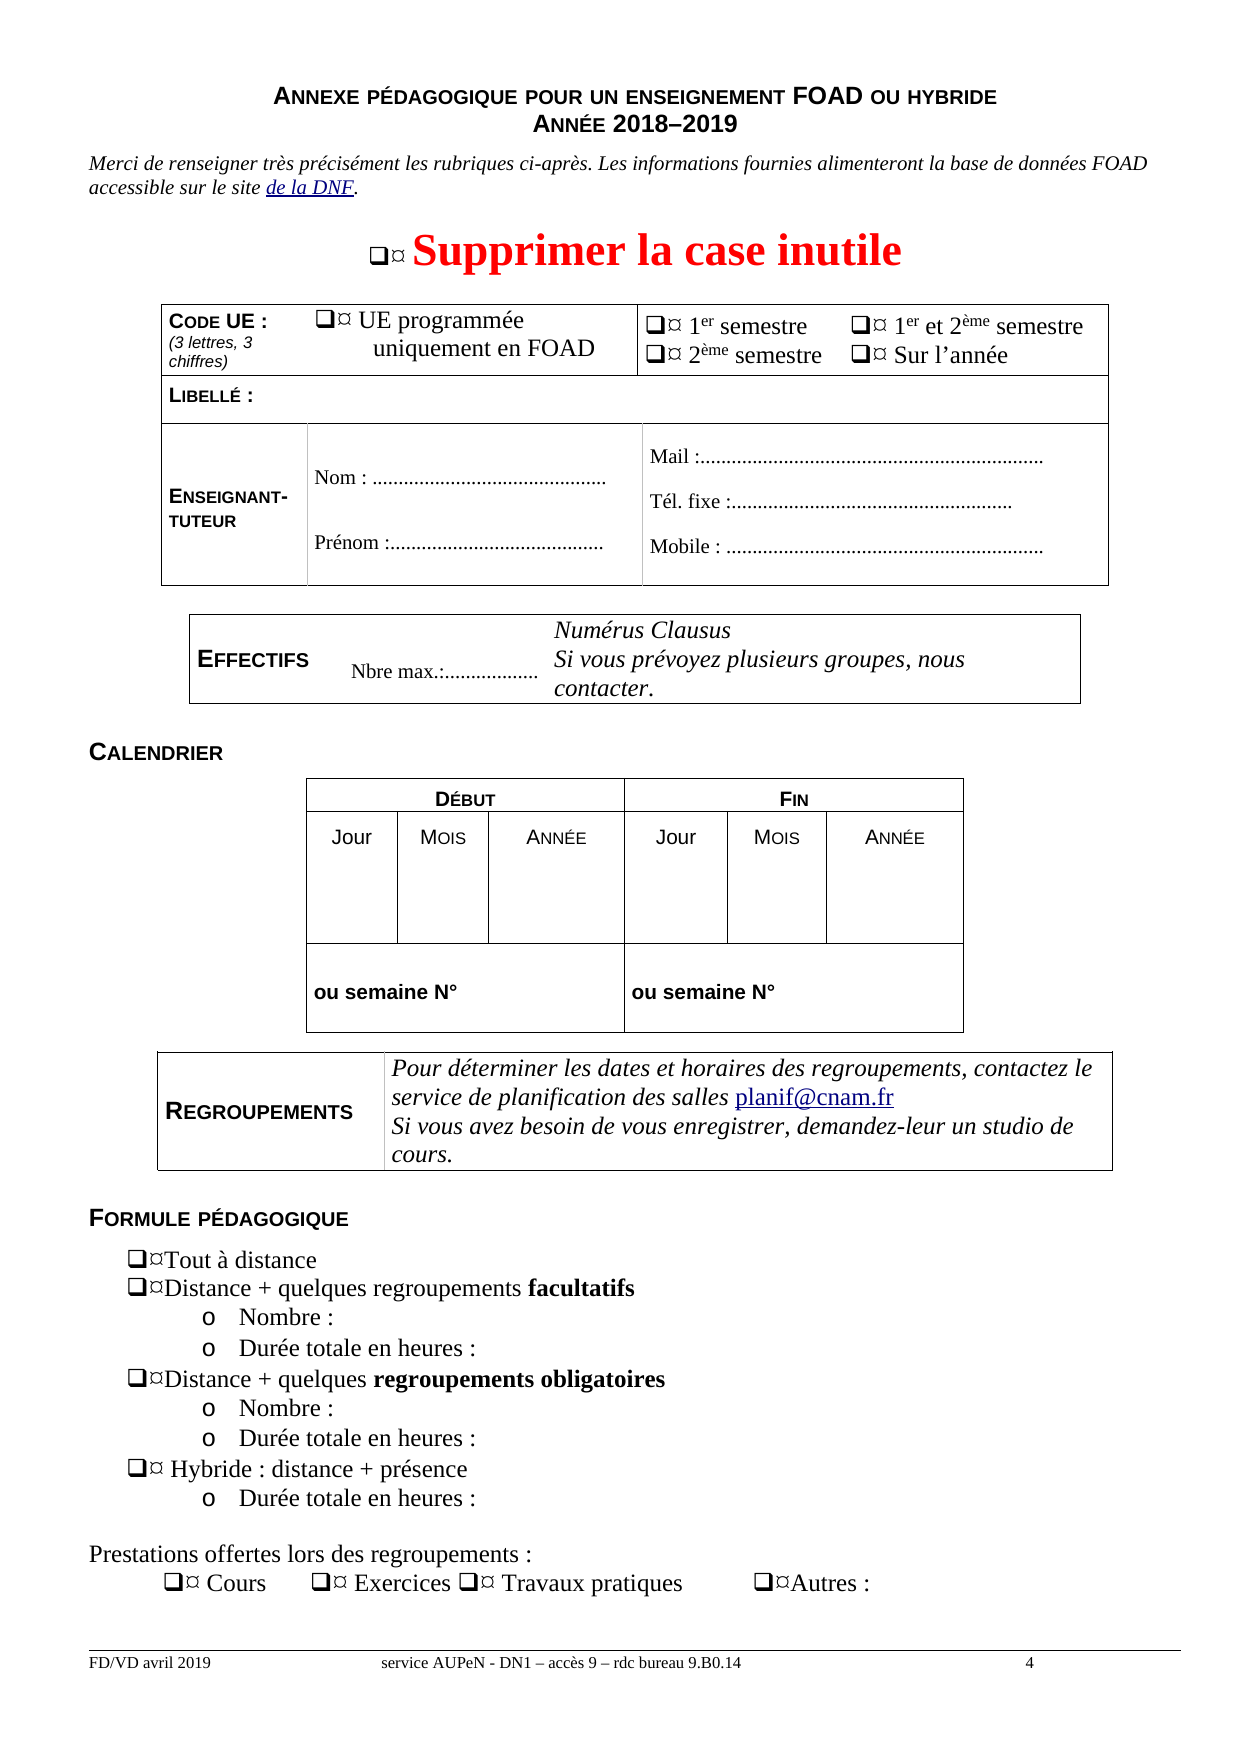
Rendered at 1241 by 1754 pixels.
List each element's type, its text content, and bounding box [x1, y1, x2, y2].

table_cell Jour [625, 812, 727, 854]
table_cell [307, 376, 1108, 422]
list Nombre : [201, 1393, 1181, 1423]
table_header Nbre max.:.................. [344, 615, 547, 703]
table_cell [728, 855, 826, 943]
text  Hybride : distance + présence [126, 1454, 1181, 1483]
table_cell [307, 855, 397, 943]
subtitle Annexe pédagogique pour un enseignement FOAD ou hybride Année 2018–2019 [89, 81, 1181, 138]
list Nombre : [201, 1302, 1181, 1333]
text Tout à distance [126, 1245, 1181, 1273]
table_header  UE programmée uniquement en FOAD [307, 305, 637, 375]
subtitle Calendrier [89, 737, 1181, 765]
table_header  1er et 2ème semestre  Sur l’année [842, 305, 1108, 375]
table_header Code UE : (3 lettres, 3 chiffres) [162, 305, 307, 375]
text Prestations offertes lors des regroupements : [89, 1539, 1181, 1568]
table_cell Mail :.................................................................. Tél. fixe :...................................................... Mobile : ............................................................. [643, 424, 1108, 585]
subtitle Formule pédagogique [89, 1203, 1181, 1232]
table_header Pour déterminer les dates et horaires des regroupements, contactez le service de planification des salles planif@cnam.fr Si vous avez besoin de vous enregistrer, demandez-leur un studio de cours. [385, 1053, 1112, 1169]
table_header Effectifs [190, 615, 343, 703]
table_cell Année [827, 812, 963, 854]
table_cell Enseignant-tuteur [162, 424, 307, 585]
table_cell Mois [728, 812, 826, 854]
table_header Fin [625, 779, 963, 811]
table_cell [489, 855, 624, 943]
text Distance + quelques regroupements obligatoires [126, 1364, 1181, 1393]
list Durée totale en heures : [201, 1333, 1181, 1364]
text Distance + quelques regroupements facultatifs [126, 1273, 1181, 1302]
text  Supprimer la case inutile [89, 223, 1181, 276]
text  Cours  Exercices  Travaux pratiques Autres : [89, 1568, 1181, 1597]
table_cell [827, 855, 963, 943]
table_header  1er semestre  2ème semestre [638, 305, 842, 375]
table_cell Année [489, 812, 624, 854]
table_cell ou semaine N° [307, 944, 624, 1032]
table_cell [625, 855, 727, 943]
table_cell Libellé : [162, 376, 307, 422]
list Durée totale en heures : [201, 1483, 1181, 1514]
table_cell Mois [398, 812, 488, 854]
table_cell Nom : ............................................. Prénom :......................................... [308, 424, 642, 585]
table_cell [398, 855, 488, 943]
table_header Début [307, 779, 624, 811]
text Merci de renseigner très précisément les rubriques ci-après. Les informations fournies alimenteront la base de données FOAD accessible sur le site de la DNF. [89, 151, 1181, 199]
table_cell Jour [307, 812, 397, 854]
table_header Regroupements [158, 1053, 384, 1169]
table_header Numérus Clausus Si vous prévoyez plusieurs groupes, nous contacter. [547, 615, 1080, 703]
list Durée totale en heures : [201, 1423, 1181, 1454]
table_cell ou semaine N° [625, 944, 963, 1032]
